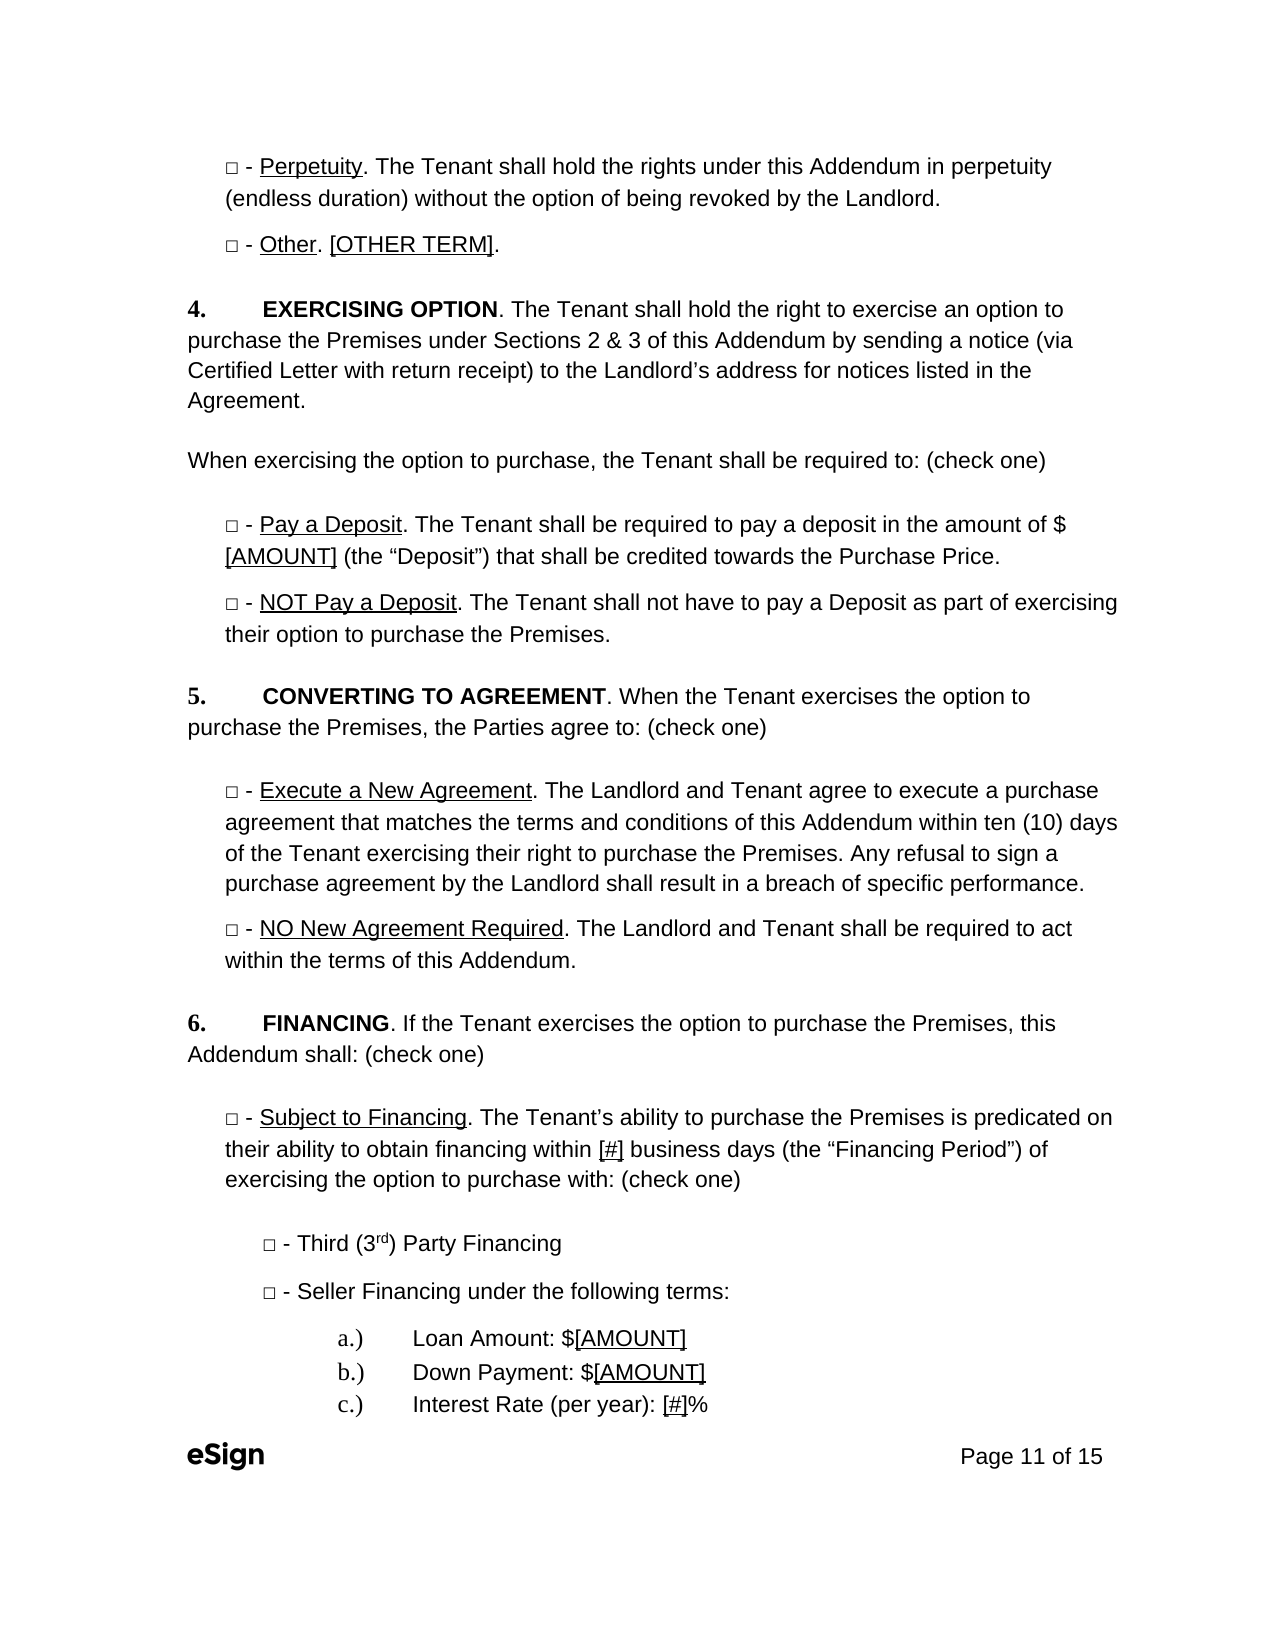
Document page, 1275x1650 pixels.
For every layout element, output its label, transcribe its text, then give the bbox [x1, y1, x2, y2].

list CONVERTING TO AGREEMENT. When the Tenant exercises the option to purchase the Premises, the Parties agree to: (check one) [187, 681, 1125, 740]
list FINANCING. If the Tenant exercises the option to purchase the Premises, this Addendum shall: (check one) [187, 1008, 1125, 1067]
list ☐ - NO New Agreement Required. The Landlord and Tenant shall be required to act within the terms of this Addendum. [225, 912, 1125, 974]
list Loan Amount: $[AMOUNT] [337, 1323, 1125, 1352]
list EXERCISING OPTION. The Tenant shall hold the right to exercise an option to purchase the Premises under Sections 2 & 3 of this Addendum by sending a notice (via Certified Letter with return receipt) to the Landlord’s address for notices listed in the Agreement. [187, 294, 1125, 413]
text ☐ - Third (3rd) Party Financing [262, 1227, 1125, 1258]
text ☐ - Perpetuity. The Tenant shall hold the rights under this Addendum in perpetuity (endless duration) without the option of being revoked by the Landlord. [225, 150, 1125, 211]
list ☐ - Pay a Deposit. The Tenant shall be required to pay a deposit in the amount of $[AMOUNT] (the “Deposit”) that shall be credited towards the Purchase Price. [225, 508, 1125, 569]
list ☐ - Subject to Financing. The Tenant’s ability to purchase the Premises is predicated on their ability to obtain financing within [#] business days (the “Financing Period”) of exercising the option to purchase with: (check one) [225, 1101, 1125, 1193]
list Interest Rate (per year): [#]% [337, 1389, 1125, 1418]
list ☐ - NOT Pay a Deposit. The Tenant shall not have to pay a Deposit as part of exercising their option to purchase the Premises. [225, 586, 1125, 647]
list Down Payment: $[AMOUNT] [337, 1357, 1125, 1385]
subtitle When exercising the option to purchase, the Tenant shall be required to: (check one) [187, 447, 1125, 474]
text ☐ - Seller Financing under the following terms: [262, 1275, 1125, 1306]
list ☐ - Execute a New Agreement. The Landlord and Tenant agree to execute a purchase agreement that matches the terms and conditions of this Addendum within ten (10) days of the Tenant exercising their right to purchase the Premises. Any refusal to sign a purchase agreement by the Landlord shall result in a breach of specific performance. [225, 774, 1125, 896]
text ☐ - Other. [OTHER TERM]. [225, 228, 1125, 259]
